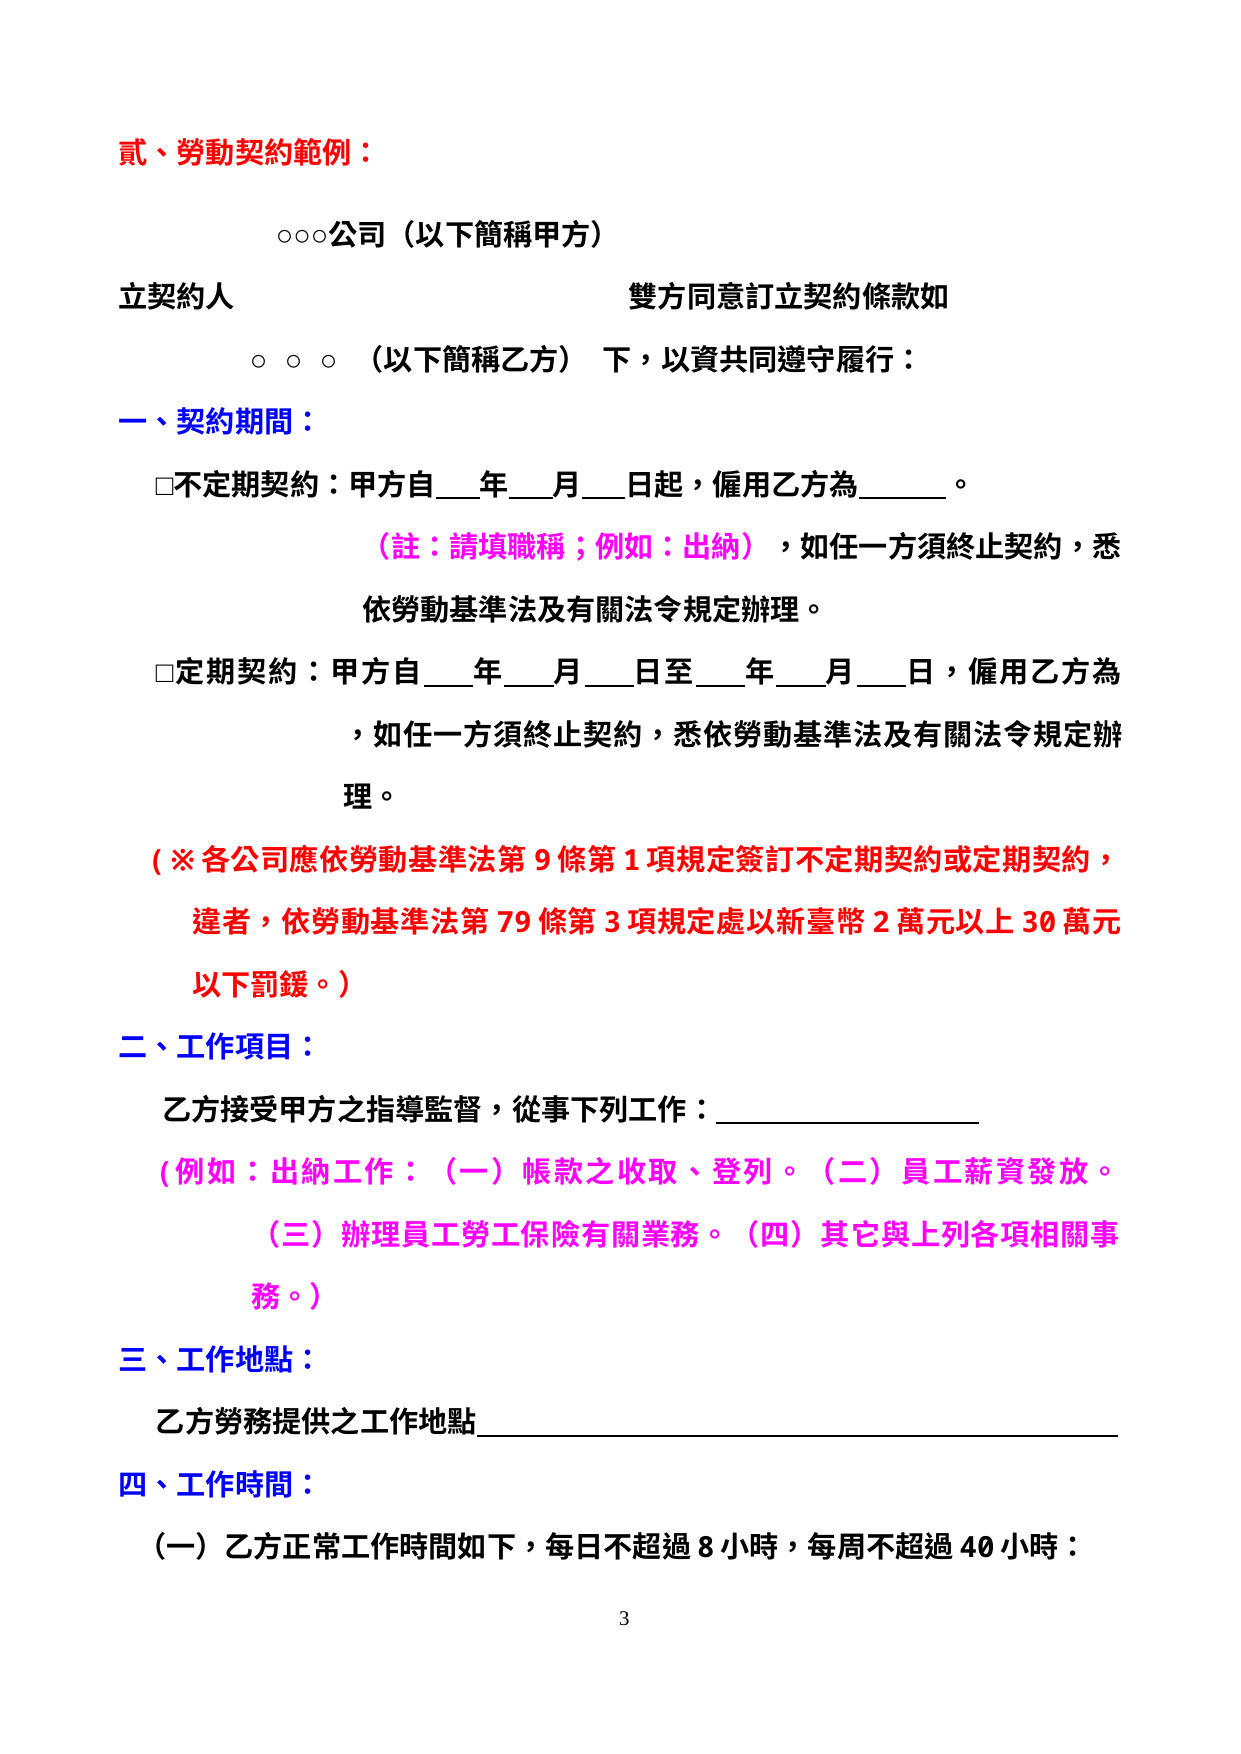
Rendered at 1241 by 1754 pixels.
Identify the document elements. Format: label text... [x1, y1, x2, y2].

text (※各公司應依勞動基準法第9條第1項規定簽訂不定期契約或定期契約，違者，依勞動基準法第79條第3項規定處以新臺幣2萬元以上30萬元以下罰鍰。） [148, 816, 1122, 1003]
text ○○○公司（以下簡稱甲方） [118, 191, 1122, 253]
text 立契約人 雙方同意訂立契約條款如 [118, 253, 1122, 316]
text □定期契約：甲方自 年 月 日至 年 月 日，僱用乙方為 ，如任一方須終止契約，悉依勞動基準法及有關法令規定辦理。 [156, 628, 1122, 816]
text ○ ○ ○ （以下簡稱乙方） 下，以資共同遵守履行： [118, 316, 1122, 378]
text 乙方勞務提供之工作地點 [156, 1378, 1122, 1441]
text 貳、勞動契約範例： [118, 109, 1122, 172]
text 一、契約期間： [118, 378, 1122, 441]
text （註：請填職稱；例如：出納），如任一方須終止契約，悉依勞動基準法及有關法令規定辦理。 [362, 503, 1122, 628]
text （一）乙方正常工作時間如下，每日不超過8小時，每周不超過40小時： [137, 1503, 1122, 1566]
text □不定期契約：甲方自 年 月 日起，僱用乙方為 。 [156, 441, 1122, 503]
text 乙方接受甲方之指導監督，從事下列工作： [118, 1066, 1122, 1128]
text 三、工作地點： [118, 1316, 1122, 1378]
text 二、工作項目： [118, 1003, 1122, 1066]
text 四、工作時間： [118, 1441, 1122, 1503]
text (例如：出納工作：（一）帳款之收取、登列。（二）員工薪資發放。（三）辦理員工勞工保險有關業務。（四）其它與上列各項相關事務。） [155, 1128, 1122, 1316]
